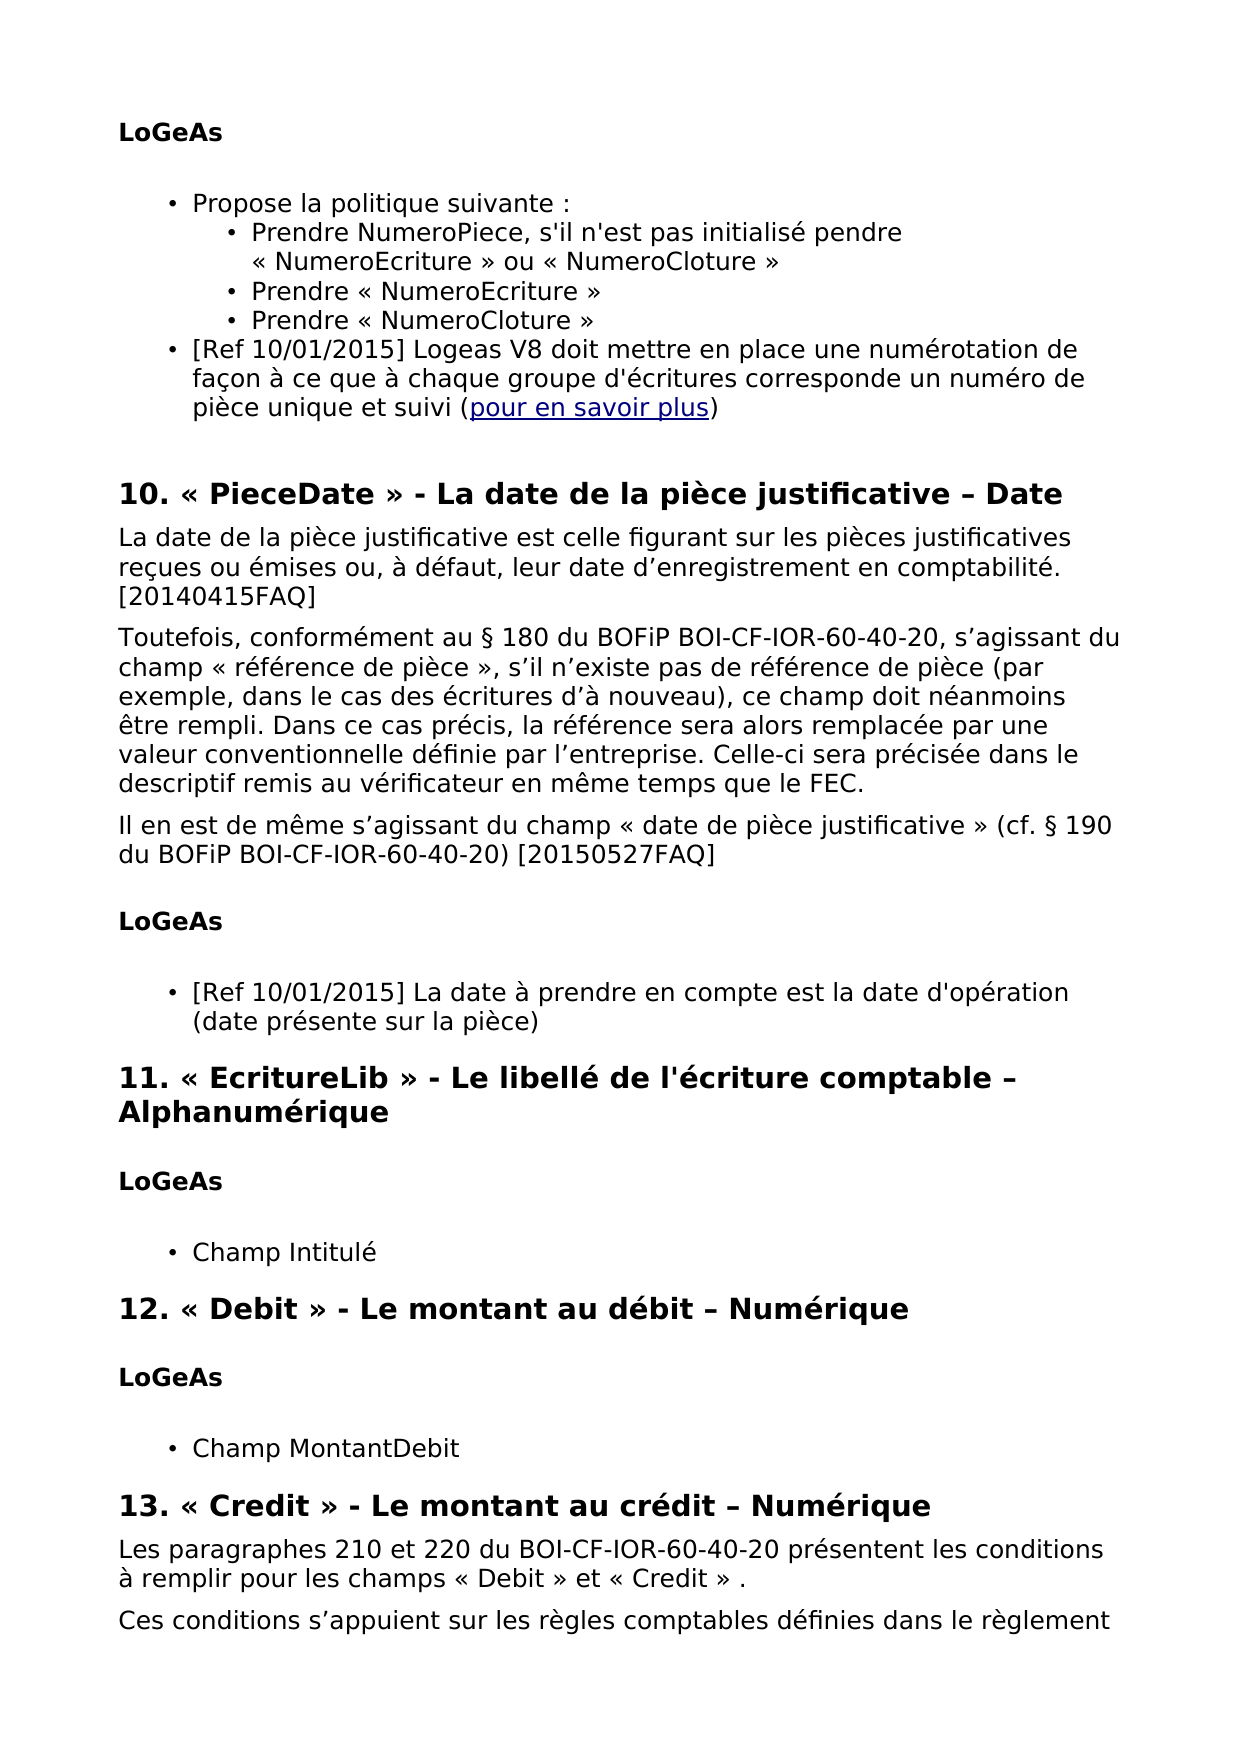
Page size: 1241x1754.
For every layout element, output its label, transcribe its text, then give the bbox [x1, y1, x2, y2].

list Prendre « NumeroCloture » [236, 306, 1122, 335]
text Ces conditions s’appuient sur les règles comptables définies dans le règlement [118, 1606, 1122, 1635]
subtitle 13. « Credit » - Le montant au crédit – Numérique [118, 1489, 1122, 1523]
list [Ref 10/01/2015] Logeas V8 doit mettre en place une numérotation de façon à ce que à chaque groupe d'écritures corresponde un numéro de pièce unique et suivi (pour en savoir plus) [177, 335, 1122, 423]
text Les paragraphes 210 et 220 du BOI-CF-IOR-60-40-20 présentent les conditions à remplir pour les champs « Debit » et « Credit » . [118, 1535, 1122, 1594]
subtitle 12. « Debit » - Le montant au débit – Numérique [118, 1292, 1122, 1326]
subtitle LoGeAs [118, 907, 1122, 936]
subtitle 11. « EcritureLib » - Le libellé de l'écriture comptable – Alphanumérique [118, 1061, 1122, 1129]
text La date de la pièce justificative est celle figurant sur les pièces justificatives reçues ou émises ou, à défaut, leur date d’enregistrement en comptabilité.[20140415FAQ] [118, 523, 1122, 611]
text Il en est de même s’agissant du champ « date de pièce justificative » (cf. § 190 du BOFiP BOI-CF-IOR-60-40-20) [20150527FAQ] [118, 811, 1122, 869]
list Propose la politique suivante : [177, 189, 1122, 218]
subtitle LoGeAs [118, 1363, 1122, 1393]
text Toutefois, conformément au § 180 du BOFiP BOI-CF-IOR-60-40-20, s’agissant du champ « référence de pièce », s’il n’existe pas de référence de pièce (par exemple, dans le cas des écritures d’à nouveau), ce champ doit néanmoins être rempli. Dans ce cas précis, la référence sera alors remplacée par une valeur conventionnelle définie par l’entreprise. Celle-ci sera précisée dans le descriptif remis au vérificateur en même temps que le FEC. [118, 623, 1122, 798]
list Prendre NumeroPiece, s'il n'est pas initialisé pendre « NumeroEcriture » ou « NumeroCloture » [236, 218, 1122, 277]
list Champ Intitulé [177, 1238, 1122, 1267]
subtitle LoGeAs [118, 1167, 1122, 1196]
list Champ MontantDebit [177, 1435, 1122, 1464]
subtitle LoGeAs [118, 118, 1122, 147]
list Prendre « NumeroEcriture » [236, 277, 1122, 306]
list [Ref 10/01/2015] La date à prendre en compte est la date d'opération (date présente sur la pièce) [177, 978, 1122, 1036]
subtitle 10. « PieceDate » - La date de la pièce justificative – Date [118, 477, 1122, 511]
